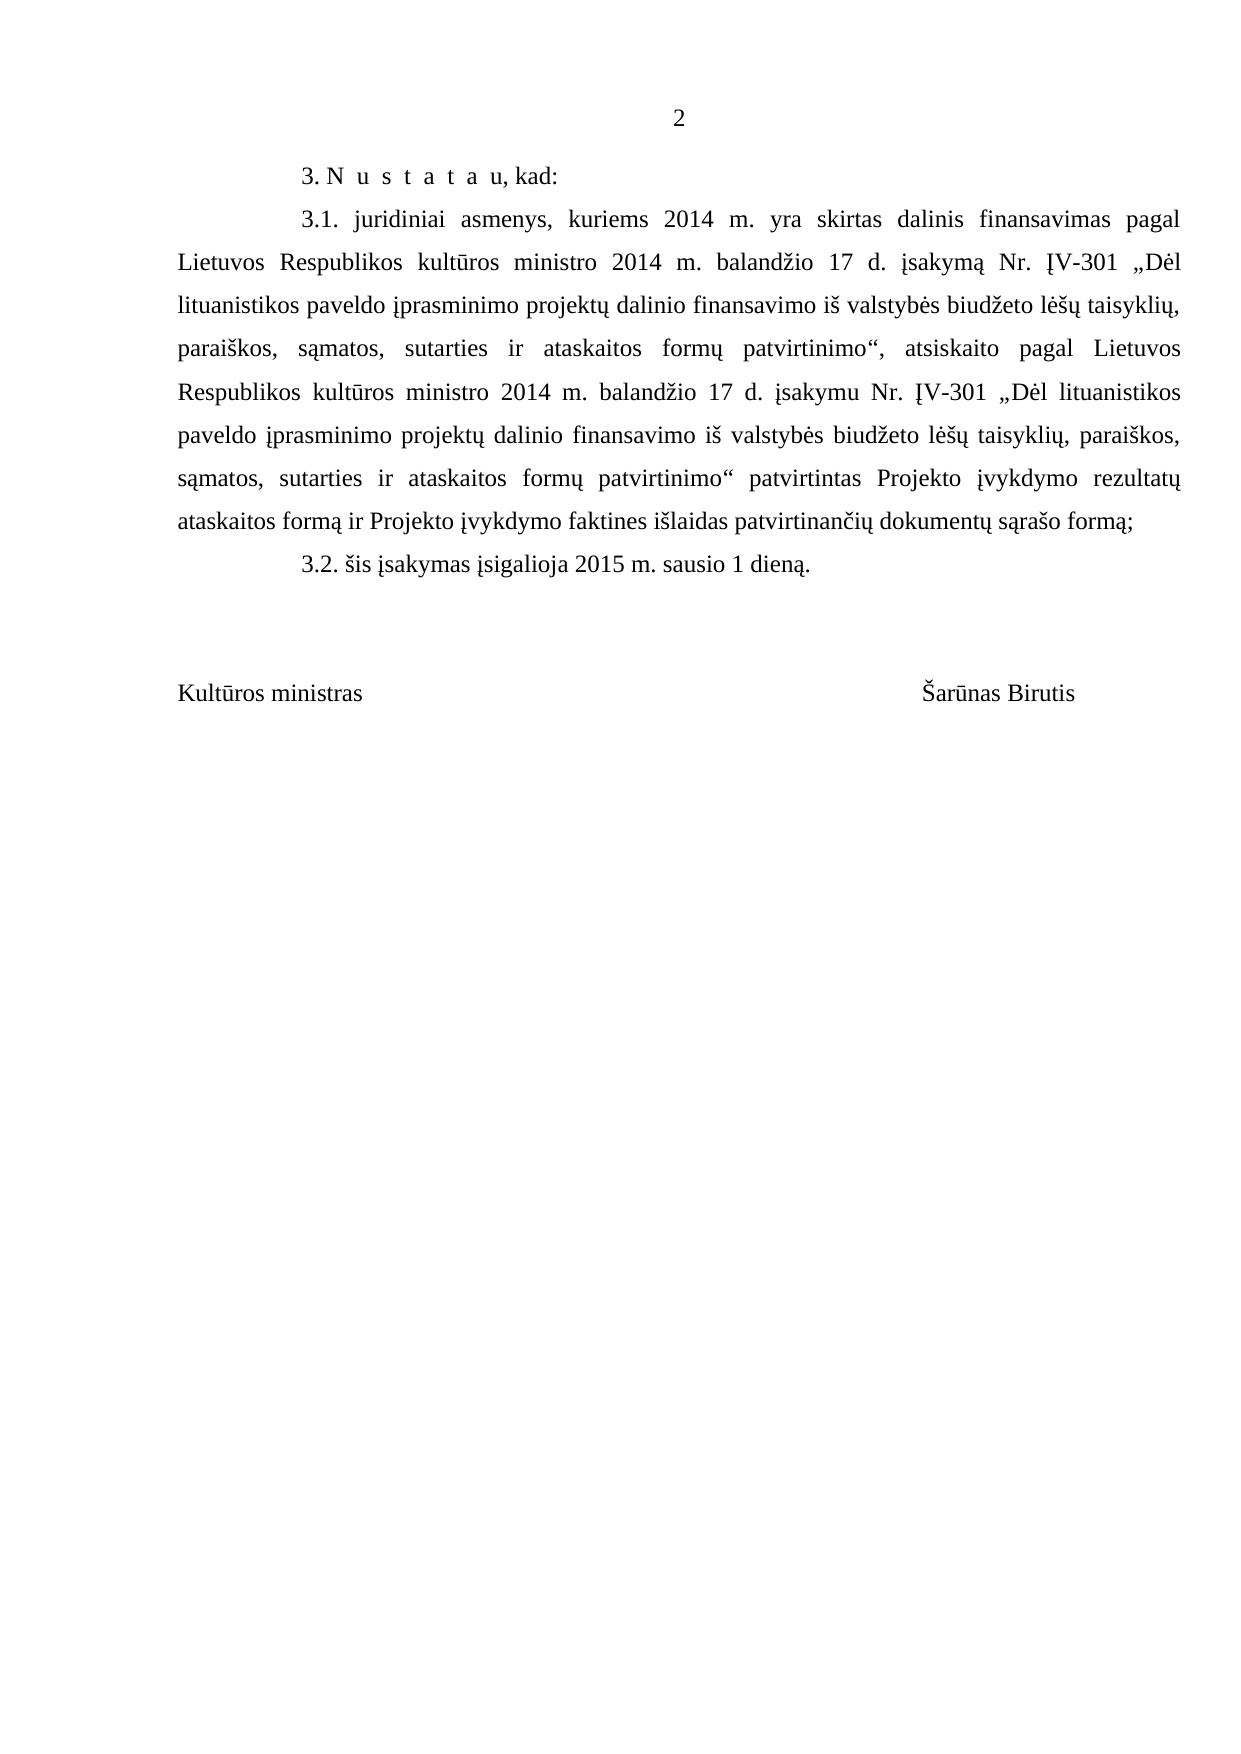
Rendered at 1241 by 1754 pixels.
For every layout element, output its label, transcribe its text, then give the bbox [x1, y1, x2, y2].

text 3.2. šis įsakymas įsigalioja 2015 m. sausio 1 dieną. [177, 549, 1181, 578]
text 3. N u s t a t a u, kad: [177, 161, 1181, 190]
text 3.1. juridiniai asmenys, kuriems 2014 m. yra skirtas dalinis finansavimas pagal Lietuvos Respublikos kultūros ministro 2014 m. balandžio 17 d. įsakymą Nr. ĮV-301 „Dėl lituanistikos paveldo įprasminimo projektų dalinio finansavimo iš valstybės biudžeto lėšų taisyklių, paraiškos, sąmatos, sutarties ir ataskaitos formų patvirtinimo“, atsiskaito pagal Lietuvos Respublikos kultūros ministro 2014 m. balandžio 17 d. įsakymu Nr. ĮV-301 „Dėl lituanistikos paveldo įprasminimo projektų dalinio finansavimo iš valstybės biudžeto lėšų taisyklių, paraiškos, sąmatos, sutarties ir ataskaitos formų patvirtinimo“ patvirtintas Projekto įvykdymo rezultatų ataskaitos formą ir Projekto įvykdymo faktines išlaidas patvirtinančių dokumentų sąrašo formą; [177, 204, 1181, 535]
text Kultūros ministras Šarūnas Birutis [177, 678, 1181, 707]
